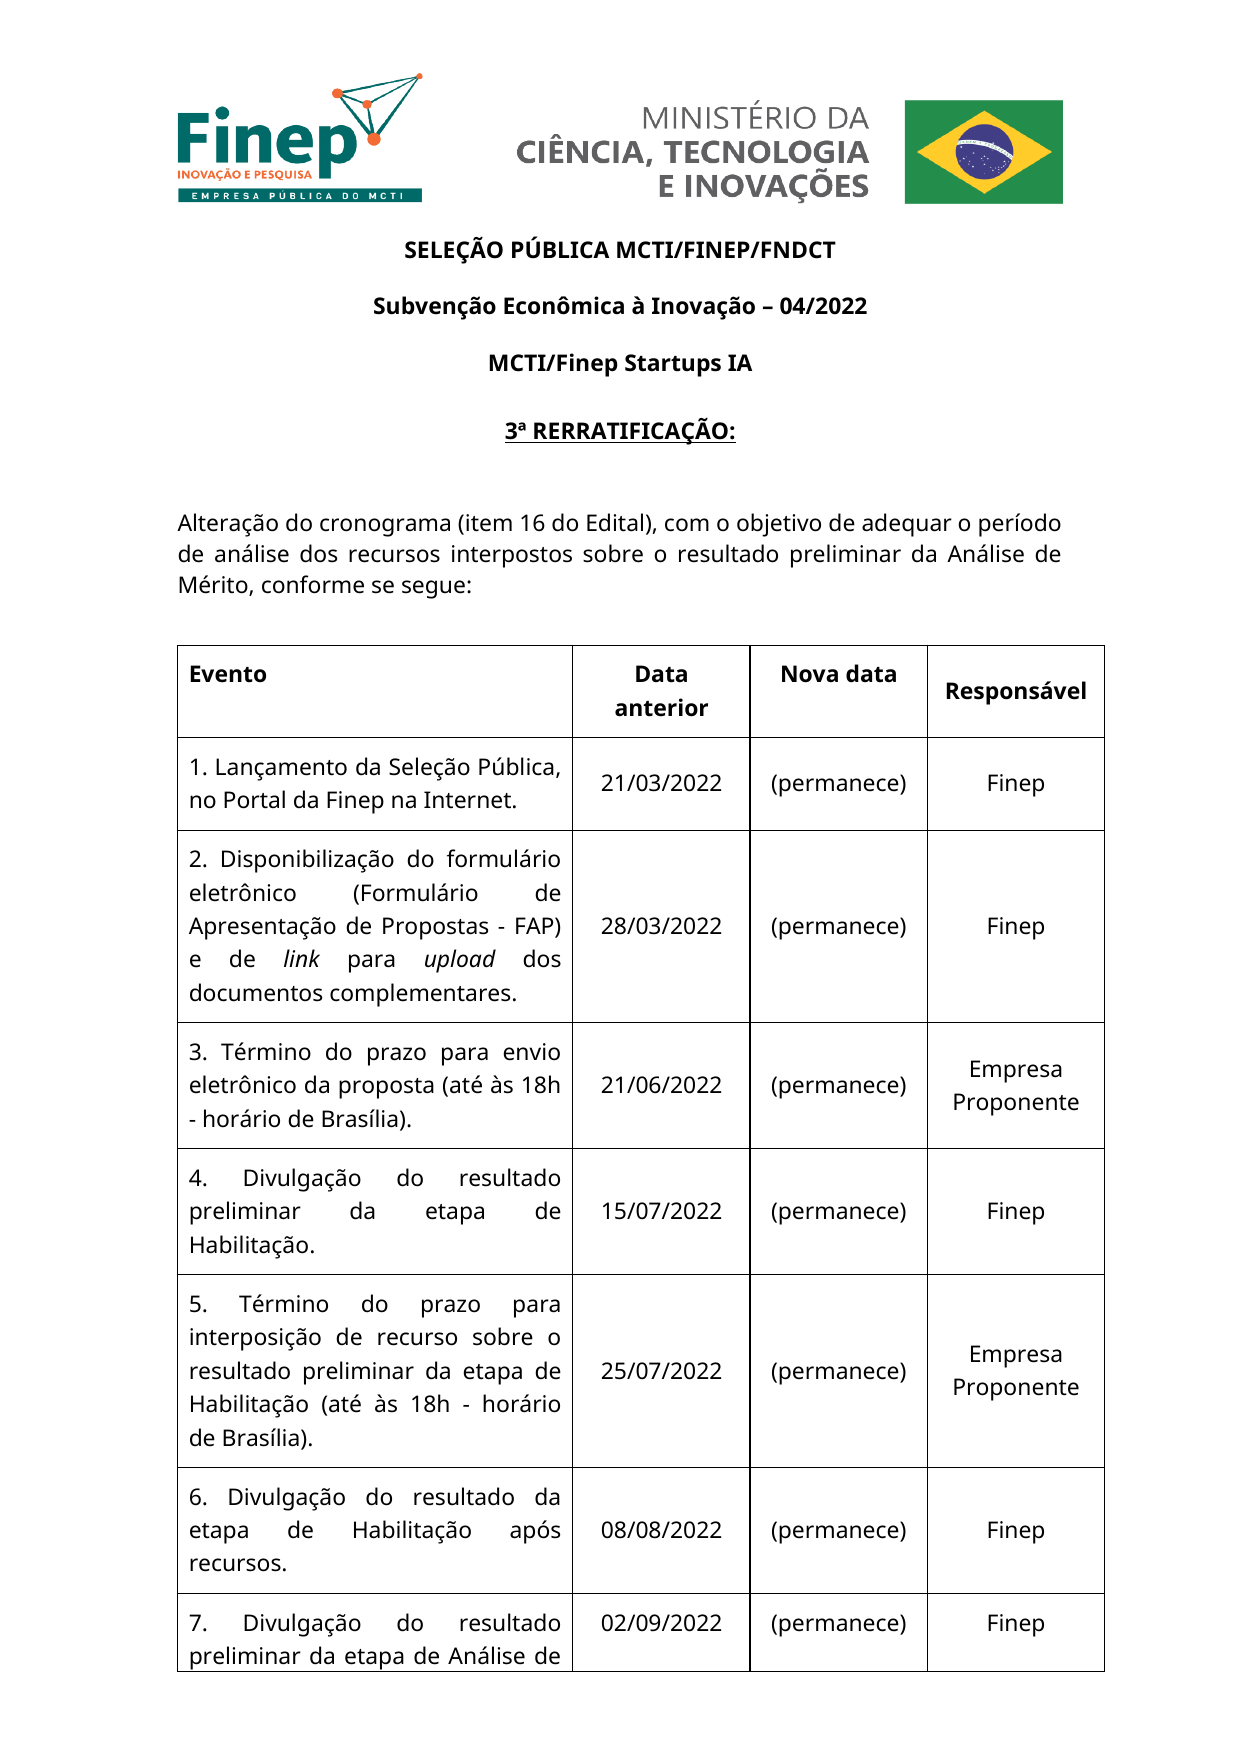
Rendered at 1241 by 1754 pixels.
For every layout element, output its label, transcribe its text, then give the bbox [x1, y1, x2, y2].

table_cell Finep [928, 1149, 1104, 1274]
table_cell (permanece) [751, 1275, 927, 1467]
text SELEÇÃO PÚBLICA MCTI/FINEP/FNDCT [177, 234, 1063, 265]
table_cell (permanece) [751, 1149, 927, 1274]
table_cell Finep [928, 738, 1104, 829]
table_cell (permanece) [751, 1468, 927, 1593]
table_cell 25/07/2022 [573, 1275, 749, 1467]
table_cell (permanece) [751, 831, 927, 1022]
table_cell (permanece) [751, 738, 927, 829]
table_header Evento [178, 646, 572, 737]
text Alteração do cronograma (item 16 do Edital), com o objetivo de adequar o período de análise dos recursos interpostos sobre o resultado preliminar da Análise de Mérito, conforme se segue: [177, 507, 1063, 601]
table_cell (permanece) [751, 1023, 927, 1148]
table_cell (permanece) [751, 1594, 927, 1671]
table_cell 4. Divulgação do resultado preliminar da etapa de Habilitação. [178, 1149, 572, 1274]
table_header Responsável [928, 646, 1104, 737]
table_cell Finep [928, 1468, 1104, 1593]
table_cell 15/07/2022 [573, 1149, 749, 1274]
table_cell 02/09/2022 [573, 1594, 749, 1671]
table_cell Empresa Proponente [928, 1275, 1104, 1467]
table_cell 28/03/2022 [573, 831, 749, 1022]
text Subvenção Econômica à Inovação – 04/2022 [177, 290, 1063, 322]
table_cell Empresa Proponente [928, 1023, 1104, 1148]
table_cell 5. Término do prazo para interposição de recurso sobre o resultado preliminar da etapa de Habilitação (até às 18h - horário de Brasília). [178, 1275, 572, 1467]
text MCTI/Finep Startups IA [177, 347, 1063, 378]
table_header Nova data [751, 646, 927, 737]
table_cell 6. Divulgação do resultado da etapa de Habilitação após recursos. [178, 1468, 572, 1593]
table_cell 2. Disponibilização do formulário eletrônico (Formulário de Apresentação de Propostas - FAP) e de link para upload dos documentos complementares. [178, 831, 572, 1022]
table_cell 7. Divulgação do resultado preliminar da etapa de Análise de [178, 1594, 572, 1671]
table_cell Finep [928, 831, 1104, 1022]
table_cell 08/08/2022 [573, 1468, 749, 1593]
table_cell 21/03/2022 [573, 738, 749, 829]
text 3ª RERRATIFICAÇÃO: [177, 415, 1063, 447]
table_cell 21/06/2022 [573, 1023, 749, 1148]
table_header Data anterior [573, 646, 749, 737]
table_cell 1. Lançamento da Seleção Pública, no Portal da Finep na Internet. [178, 738, 572, 829]
table_cell Finep [928, 1594, 1104, 1671]
table_cell 3. Término do prazo para envio eletrônico da proposta (até às 18h - horário de Brasília). [178, 1023, 572, 1148]
